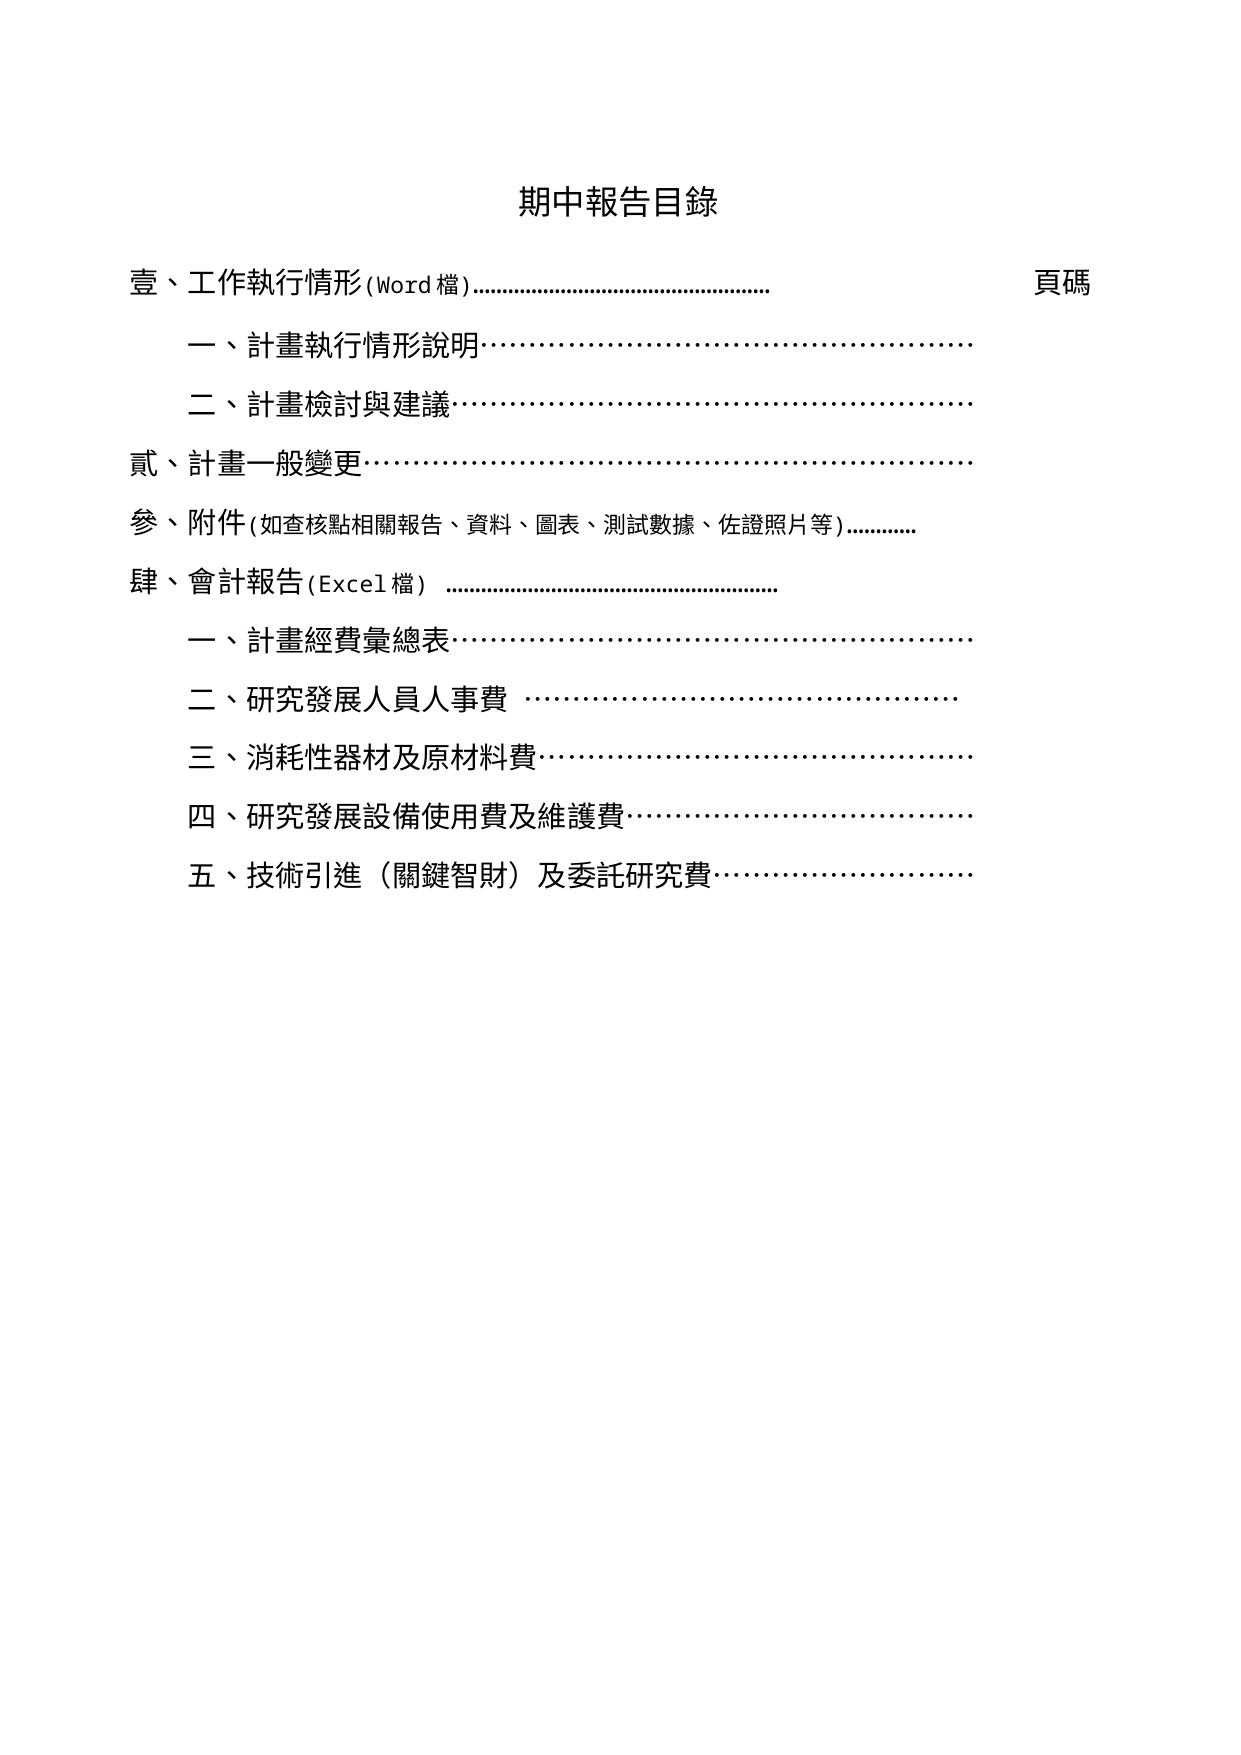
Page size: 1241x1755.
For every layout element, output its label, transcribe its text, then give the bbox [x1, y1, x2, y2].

table_cell [998, 302, 1131, 361]
table_cell [998, 479, 1131, 538]
table_cell 五、技術引進（關鍵智財）及委託研究費……………………… [118, 832, 998, 891]
table_cell [998, 773, 1131, 832]
table_cell [998, 832, 1131, 891]
table_cell 一、計畫經費彙總表……………………………………………… [118, 598, 998, 656]
table_cell [998, 538, 1131, 597]
table_header 頁碼 [998, 240, 1131, 302]
text 期中報告目錄 [118, 158, 1118, 221]
table_cell [998, 656, 1131, 714]
table_cell [998, 598, 1131, 656]
table_cell 一、計畫執行情形說明…………………………………………… [118, 302, 998, 361]
table_cell 四、研究發展設備使用費及維護費……………………………… [118, 773, 998, 832]
table_cell [998, 420, 1131, 479]
table_cell 貳、計畫一般變更……………………………………………………… [118, 420, 998, 479]
table_cell [998, 714, 1131, 773]
table_cell 參、附件(如查核點相關報告、資料、圖表、測試數據、佐證照片等)………… [118, 479, 998, 538]
table_cell 肆、會計報告(Excel檔) ………………………………………………… [118, 538, 998, 597]
table_cell 二、研究發展人員人事費 ……………………………………… [118, 656, 998, 714]
table_cell 三、消耗性器材及原材料費……………………………………… [118, 714, 998, 773]
table_header 壹、工作執行情形(Word檔)…………………………………………… [118, 240, 998, 302]
table_cell [998, 361, 1131, 420]
table_cell 二、計畫檢討與建議……………………………………………… [118, 361, 998, 420]
